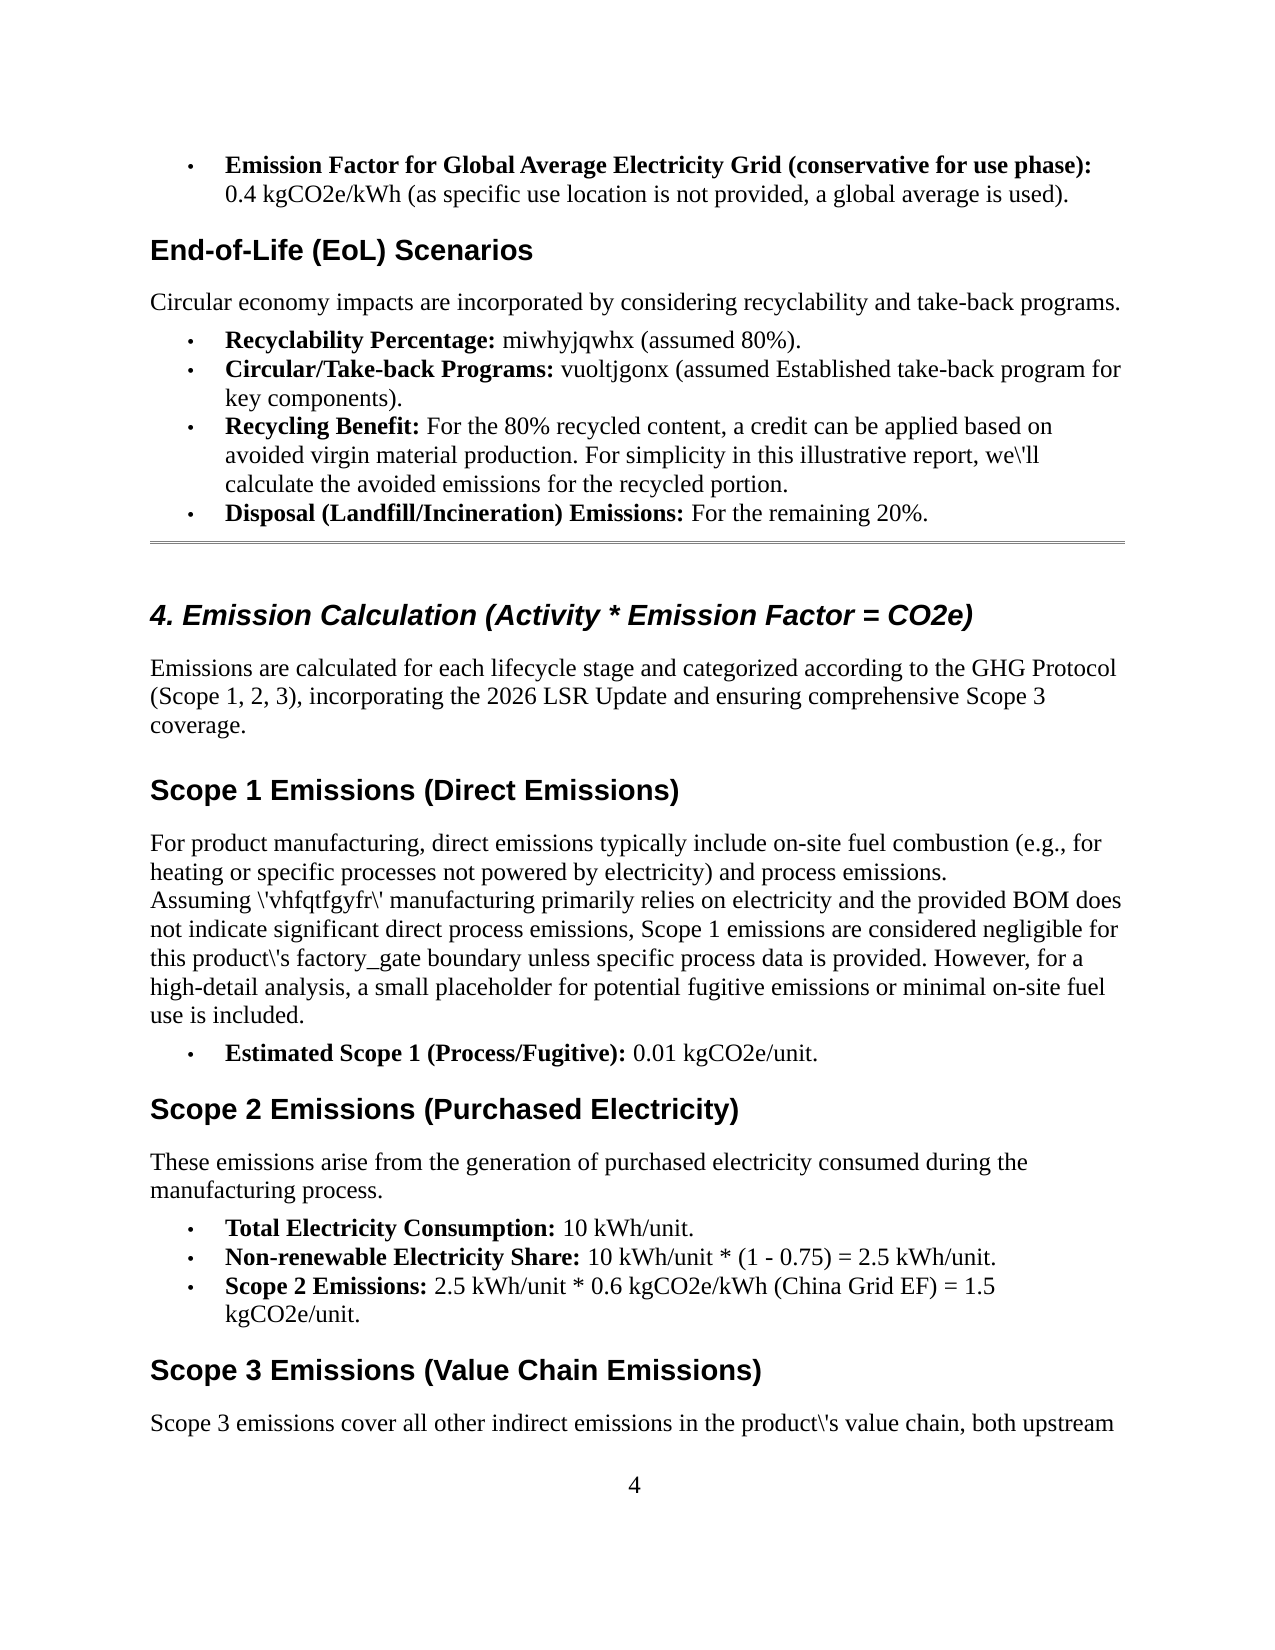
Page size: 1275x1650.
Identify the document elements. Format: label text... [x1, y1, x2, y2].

list Total Electricity Consumption: 10 kWh/unit. [187, 1213, 1125, 1242]
list Recycling Benefit: For the 80% recycled content, a credit can be applied based on avoided virgin material production. For simplicity in this illustrative report, we\'ll calculate the avoided emissions for the recycled portion. [187, 411, 1125, 498]
subtitle Scope 1 Emissions (Direct Emissions) [150, 773, 1125, 806]
list Scope 2 Emissions: 2.5 kWh/unit * 0.6 kgCO2e/kWh (China Grid EF) = 1.5 kgCO2e/unit. [187, 1271, 1125, 1328]
list Disposal (Landfill/Incineration) Emissions: For the remaining 20%. [187, 498, 1125, 526]
text Circular economy impacts are incorporated by considering recyclability and take-back programs. [150, 287, 1125, 316]
list Recyclability Percentage: miwhyjqwhx (assumed 80%). [187, 325, 1125, 354]
list Circular/Take-back Programs: vuoltjgonx (assumed Established take-back program for key components). [187, 354, 1125, 411]
list Non-renewable Electricity Share: 10 kWh/unit * (1 - 0.75) = 2.5 kWh/unit. [187, 1242, 1125, 1271]
text For product manufacturing, direct emissions typically include on-site fuel combustion (e.g., for heating or specific processes not powered by electricity) and process emissions. Assuming \'vhfqtfgyfr\' manufacturing primarily relies on electricity and the provided BOM does not indicate significant direct process emissions, Scope 1 emissions are considered negligible for this product\'s factory_gate boundary unless specific process data is provided. However, for a high-detail analysis, a small placeholder for potential fugitive emissions or minimal on-site fuel use is included. [150, 828, 1125, 1029]
text Scope 3 emissions cover all other indirect emissions in the product\'s value chain, both upstream [150, 1408, 1125, 1437]
list Emission Factor for Global Average Electricity Grid (conservative for use phase): 0.4 kgCO2e/kWh (as specific use location is not provided, a global average is used). [187, 150, 1125, 207]
text Emissions are calculated for each lifecycle stage and categorized according to the GHG Protocol (Scope 1, 2, 3), incorporating the 2026 LSR Update and ensuring comprehensive Scope 3 coverage. [150, 653, 1125, 739]
subtitle Scope 2 Emissions (Purchased Electricity) [150, 1092, 1125, 1125]
subtitle Scope 3 Emissions (Value Chain Emissions) [150, 1353, 1125, 1387]
text These emissions arise from the generation of purchased electricity consumed during the manufacturing process. [150, 1147, 1125, 1204]
subtitle End-of-Life (EoL) Scenarios [150, 232, 1125, 266]
subtitle 4. Emission Calculation (Activity * Emission Factor = CO2e) [150, 598, 1125, 631]
list Estimated Scope 1 (Process/Fugitive): 0.01 kgCO2e/unit. [187, 1038, 1125, 1067]
